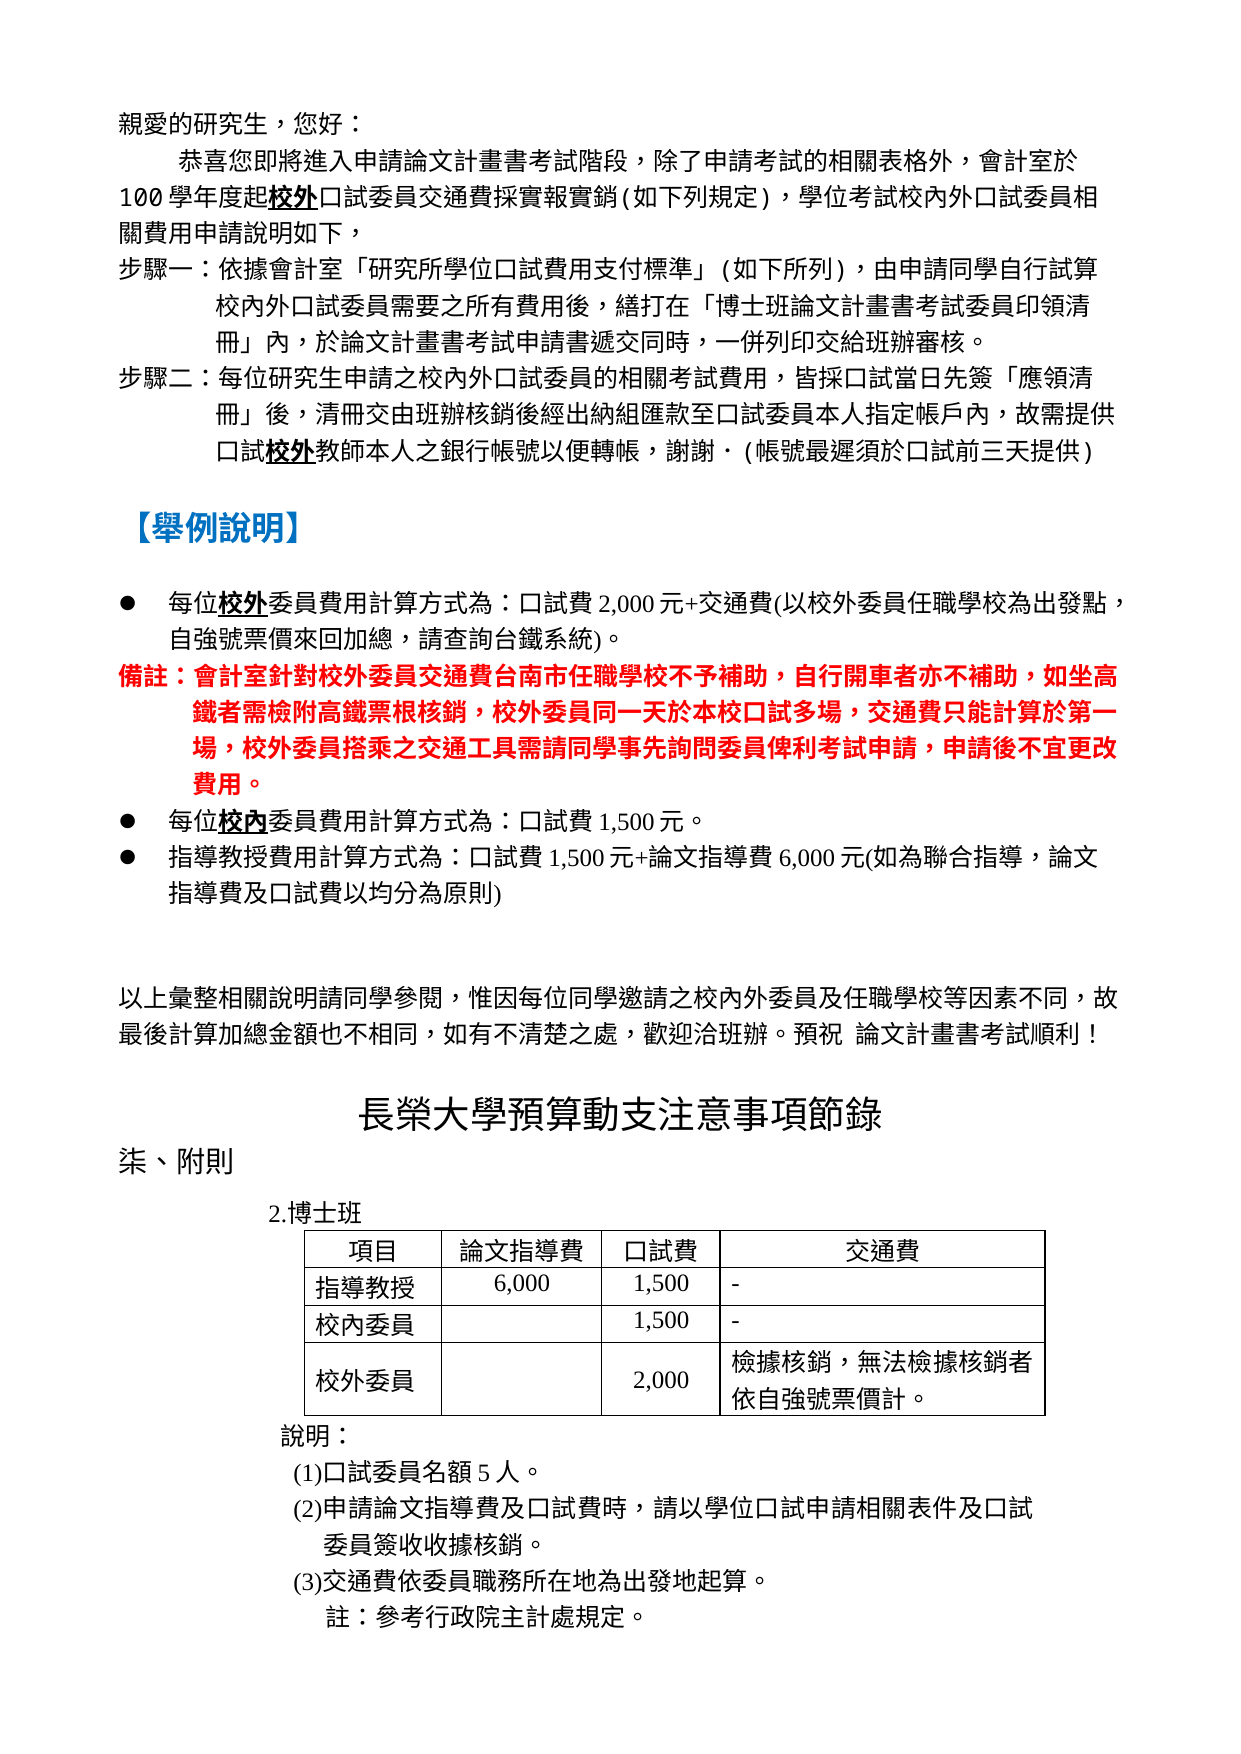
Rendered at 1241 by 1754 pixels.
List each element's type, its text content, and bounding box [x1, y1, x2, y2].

table_header 交通費 [721, 1231, 1044, 1267]
list 每位校內委員費用計算方式為：口試費1,500元。 [118, 801, 1122, 837]
table_cell [442, 1343, 601, 1415]
table_cell 2,000 [602, 1343, 719, 1415]
text (3)交通費依委員職務所在地為出發地起算。 [293, 1561, 1147, 1598]
text (1)口試委員名額5人。 [293, 1453, 1034, 1489]
text 【舉例說明】 [118, 501, 1122, 550]
table_cell - [721, 1306, 1044, 1342]
text 說明： [281, 1416, 1034, 1453]
table_header 口試費 [602, 1231, 719, 1267]
table_cell - [721, 1268, 1044, 1304]
table_cell 指導教授 [305, 1268, 441, 1304]
table_cell 6,000 [442, 1268, 601, 1304]
text 註：參考行政院主計處規定。 [326, 1598, 1147, 1634]
text 2.博士班 [268, 1194, 1122, 1230]
text 備註：會計室針對校外委員交通費台南市任職學校不予補助，自行開車者亦不補助，如坐高鐵者需檢附高鐵票根核銷，校外委員同一天於本校口試多場，交通費只能計算於第一場，校外委員搭乘之交通工具需請同學事先詢問委員俾利考試申請，申請後不宜更改費用。 [118, 656, 1122, 801]
table_cell [442, 1306, 601, 1342]
list 指導教授費用計算方式為：口試費1,500元+論文指導費6,000元(如為聯合指導，論文指導費及口試費以均分為原則) [118, 837, 1122, 910]
text 長榮大學預算動支注意事項節錄 [118, 1085, 1122, 1139]
table_header 項目 [305, 1231, 441, 1267]
text 柒、附則 [118, 1139, 1122, 1181]
text 恭喜您即將進入申請論文計畫書考試階段，除了申請考試的相關表格外，會計室於100學年度起校外口試委員交通費採實報實銷(如下列規定)，學位考試校內外口試委員相關費用申請說明如下， [118, 141, 1122, 250]
table_cell 校內委員 [305, 1306, 441, 1342]
table_header 論文指導費 [442, 1231, 601, 1267]
table_cell 校外委員 [305, 1343, 441, 1415]
text 步驟一：依據會計室「研究所學位口試費用支付標準」(如下所列)，由申請同學自行試算校內外口試委員需要之所有費用後，繕打在「博士班論文計畫書考試委員印領清冊」內，於論文計畫書考試申請書遞交同時，一併列印交給班辦審核。 [118, 250, 1122, 359]
text 親愛的研究生，您好： [118, 105, 1122, 141]
text 步驟二：每位研究生申請之校內外口試委員的相關考試費用，皆採口試當日先簽「應領清冊」後，清冊交由班辦核銷後經出納組匯款至口試委員本人指定帳戶內，故需提供口試校外教師本人之銀行帳號以便轉帳，謝謝．(帳號最遲須於口試前三天提供) [118, 359, 1122, 467]
text 以上彙整相關說明請同學參閱，惟因每位同學邀請之校內外委員及任職學校等因素不同，故最後計算加總金額也不相同，如有不清楚之處，歡迎洽班辦。預祝 論文計畫書考試順利！ [118, 978, 1122, 1051]
table_cell 檢據核銷，無法檢據核銷者依自強號票價計。 [721, 1343, 1044, 1415]
text (2)申請論文指導費及口試費時，請以學位口試申請相關表件及口試委員簽收收據核銷。 [293, 1489, 1034, 1561]
list 每位校外委員費用計算方式為：口試費2,000元+交通費(以校外委員任職學校為出發點，自強號票價來回加總，請查詢台鐵系統)。 [118, 584, 1122, 656]
table_cell 1,500 [602, 1306, 719, 1342]
table_cell 1,500 [602, 1268, 719, 1304]
